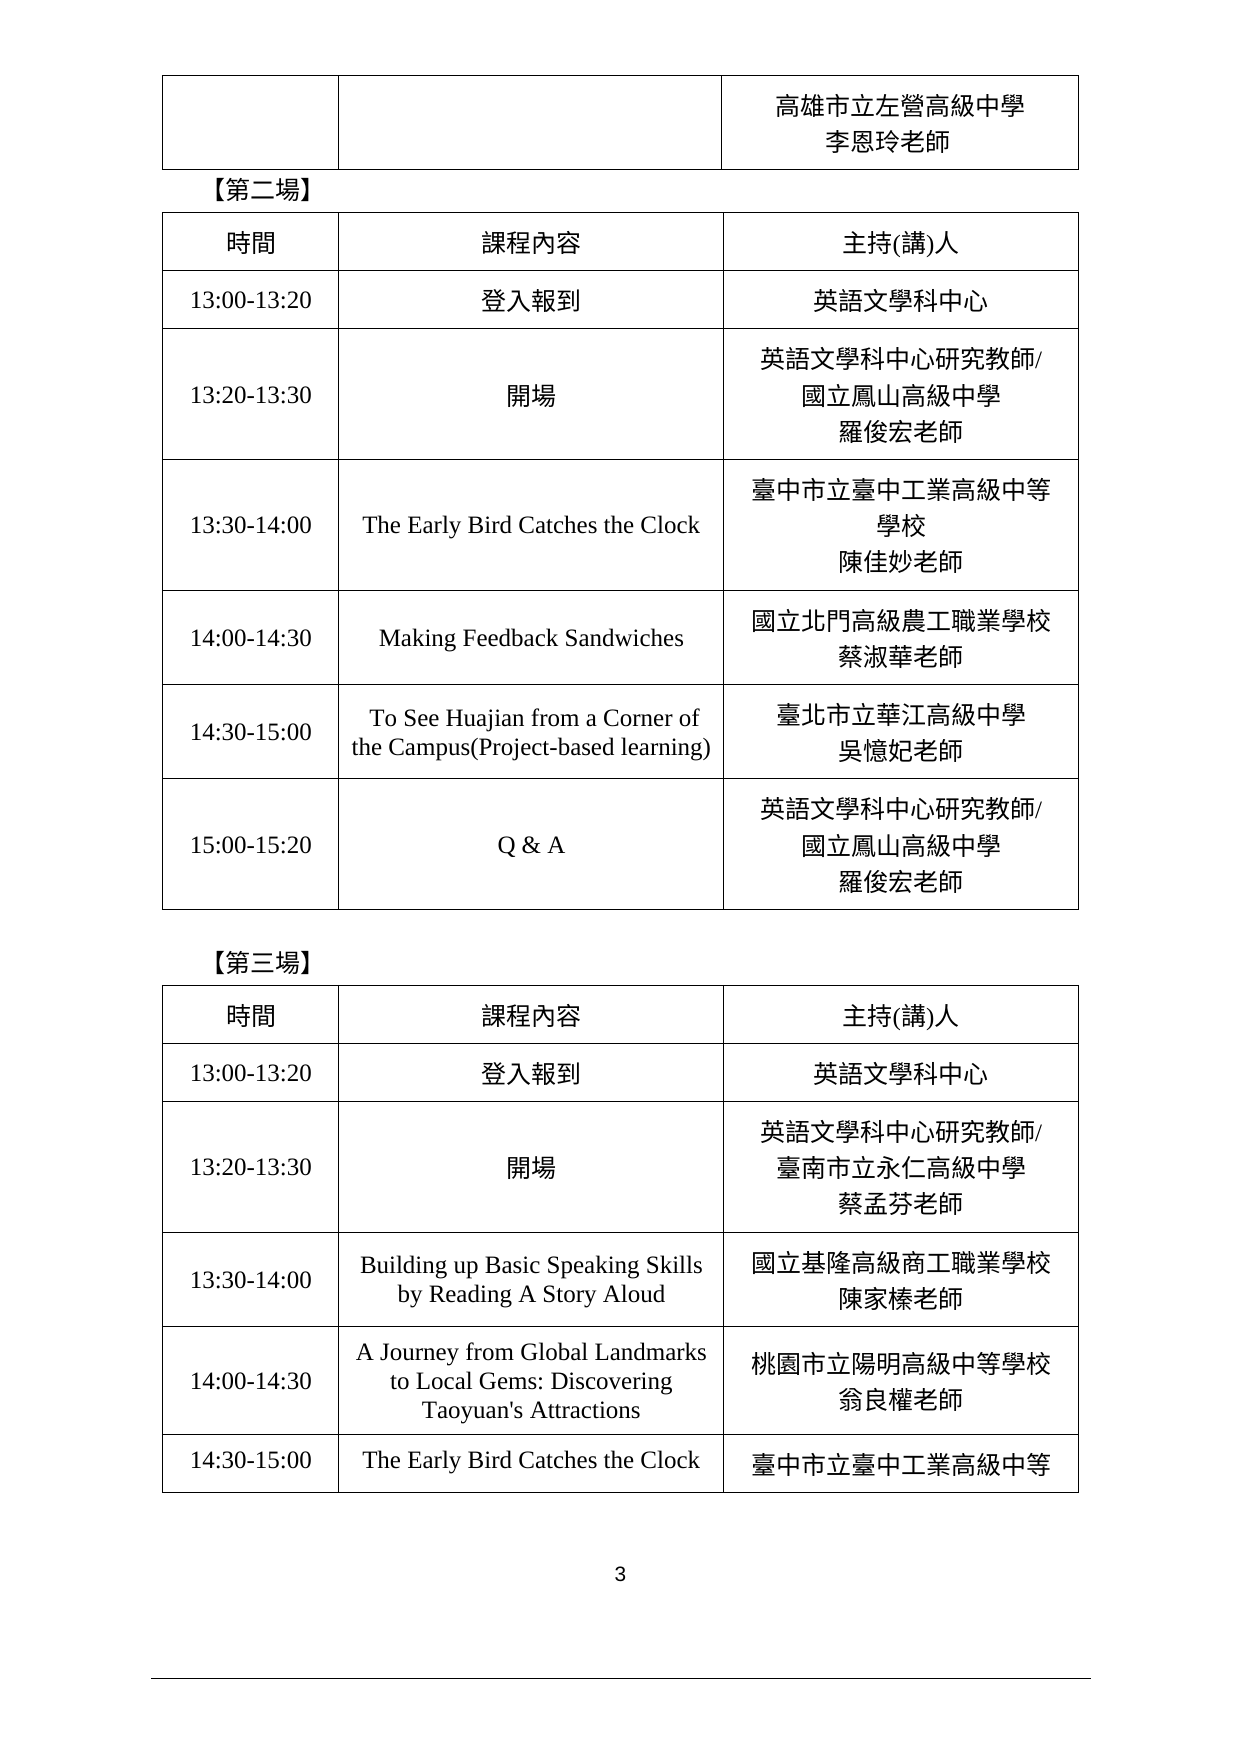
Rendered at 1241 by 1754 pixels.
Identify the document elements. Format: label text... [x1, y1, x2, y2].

table_cell 臺中市立臺中工業高級中等 學校 陳佳妙老師 [724, 460, 1078, 589]
table_header 主持(講)人 [724, 213, 1078, 270]
table_cell 13:30-14:00 [163, 1233, 338, 1326]
table_cell 高雄市立左營高級中學 李恩玲老師 [722, 76, 1078, 169]
table_cell 臺北市立華江高級中學 吳憶妃老師 [724, 685, 1078, 778]
table_cell The Early Bird Catches the Clock [339, 1435, 723, 1492]
table_cell 登入報到 [339, 271, 723, 328]
table_cell 13:20-13:30 [163, 1102, 338, 1232]
table_cell 13:20-13:30 [163, 329, 338, 459]
table_cell 開場 [339, 329, 723, 459]
table_cell 國立北門高級農工職業學校 蔡淑華老師 [724, 591, 1078, 684]
table_cell 英語文學科中心 [724, 271, 1078, 328]
table_cell 桃園市立陽明高級中等學校 翁良權老師 [724, 1327, 1078, 1434]
table_cell 國立基隆高級商工職業學校 陳家榛老師 [724, 1233, 1078, 1326]
table_header 課程內容 [339, 986, 723, 1043]
table_cell 英語文學科中心研究教師/ 臺南市立永仁高級中學 蔡孟芬老師 [724, 1102, 1078, 1232]
table_cell To See Huajian from a Corner of the Campus(Project-based learning) [339, 685, 723, 778]
table_cell 登入報到 [339, 1044, 723, 1101]
table_header 主持(講)人 [724, 986, 1078, 1043]
table_header 課程內容 [339, 213, 723, 270]
table_cell 14:30-15:00 [163, 685, 338, 778]
table_cell 開場 [339, 1102, 723, 1232]
text 【第三場】 [150, 943, 1091, 979]
table_header 時間 [163, 986, 338, 1043]
table_cell 13:30-14:00 [163, 460, 338, 589]
table_cell Making Feedback Sandwiches [339, 591, 723, 684]
table_cell [163, 76, 338, 169]
table_header 時間 [163, 213, 338, 270]
table_cell 13:00-13:20 [163, 271, 338, 328]
table_cell 13:00-13:20 [163, 1044, 338, 1101]
table_cell 14:00-14:30 [163, 1327, 338, 1434]
table_cell 英語文學科中心研究教師/ 國立鳳山高級中學 羅俊宏老師 [724, 779, 1078, 909]
table_cell A Journey from Global Landmarks to Local Gems: Discovering Taoyuan's Attractions [339, 1327, 723, 1434]
table_cell 英語文學科中心 [724, 1044, 1078, 1101]
table_cell Q & A [339, 779, 723, 909]
table_cell 14:30-15:00 [163, 1435, 338, 1492]
table_cell 15:00-15:20 [163, 779, 338, 909]
text 【第二場】 [150, 170, 1091, 207]
table_cell Building up Basic Speaking Skills by Reading A Story Aloud [339, 1233, 723, 1326]
table_cell 臺中市立臺中工業高級中等 [724, 1435, 1078, 1492]
table_cell 英語文學科中心研究教師/ 國立鳳山高級中學 羅俊宏老師 [724, 329, 1078, 459]
table_cell 14:00-14:30 [163, 591, 338, 684]
table_cell [339, 76, 721, 169]
table_cell The Early Bird Catches the Clock [339, 460, 723, 589]
